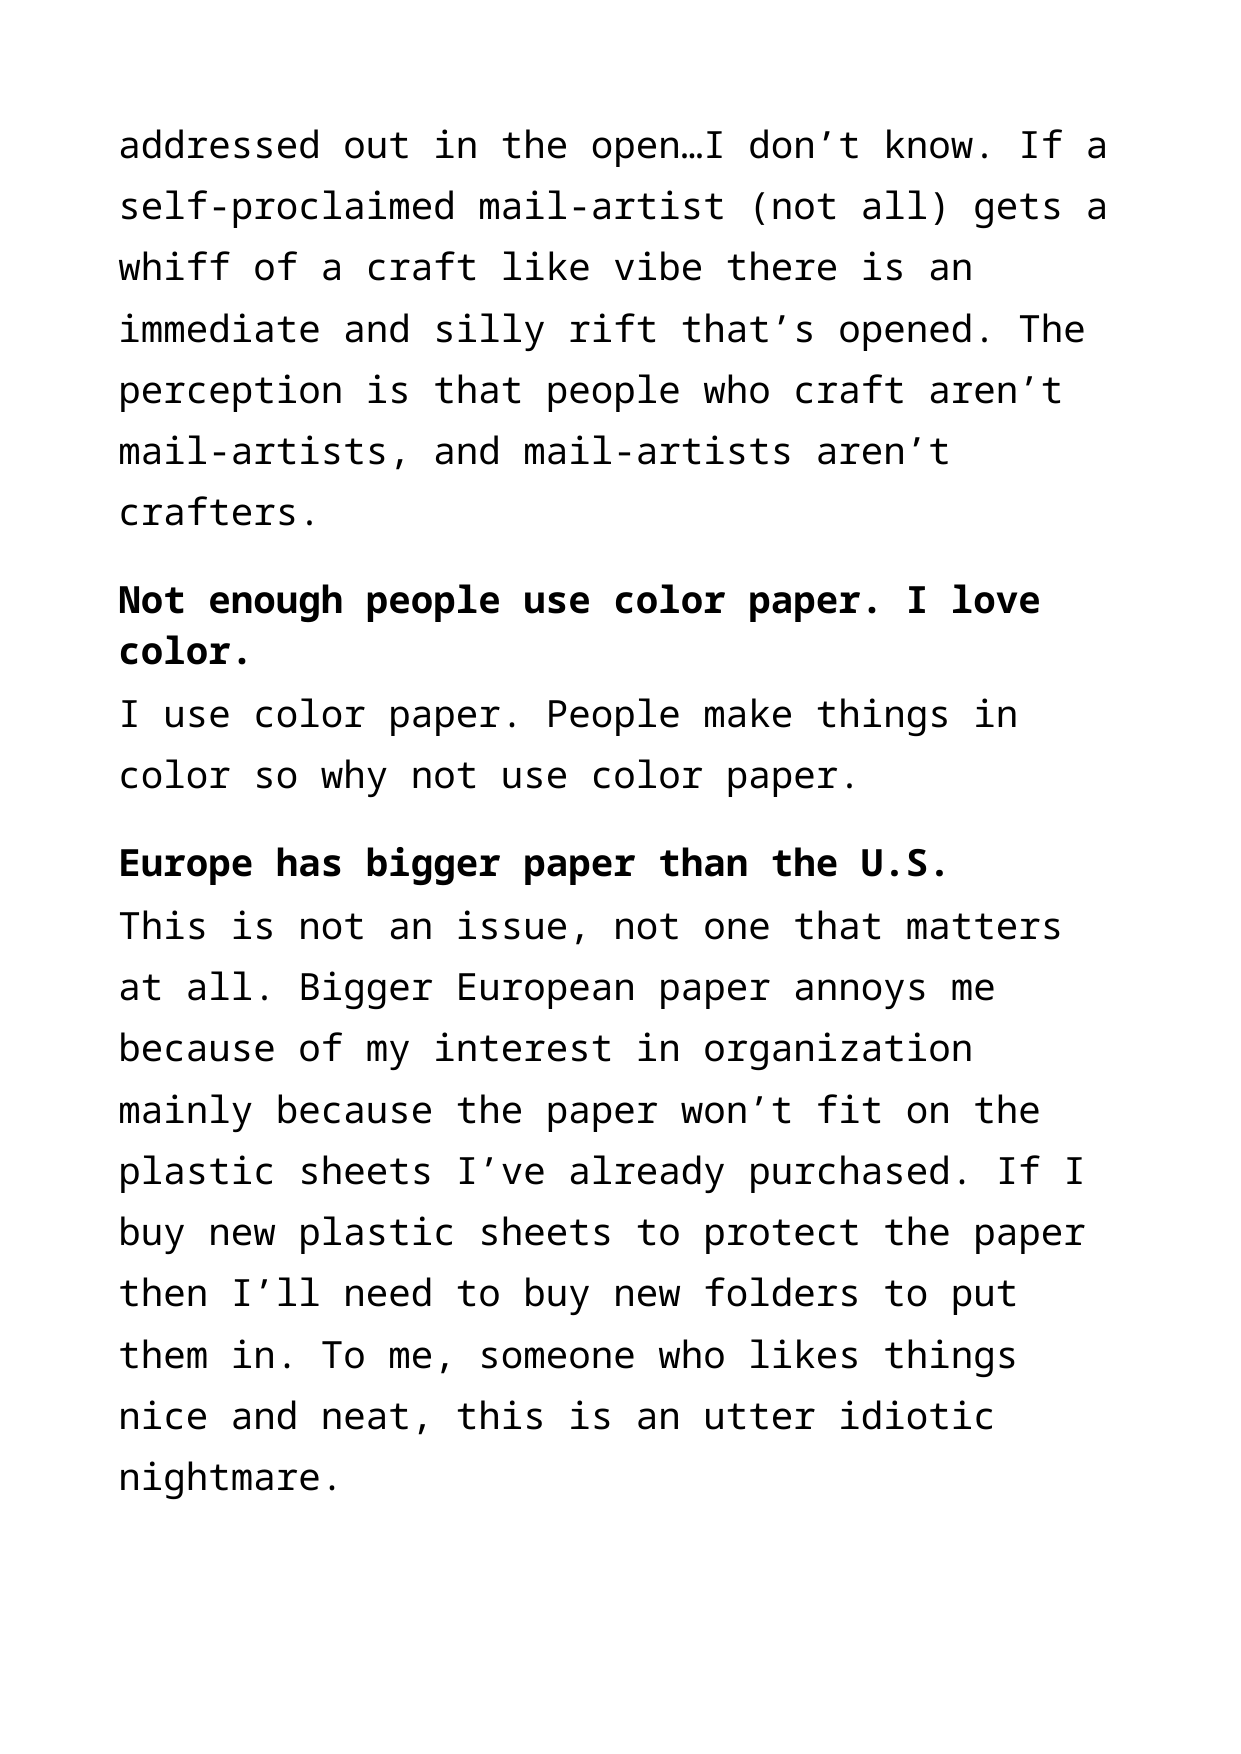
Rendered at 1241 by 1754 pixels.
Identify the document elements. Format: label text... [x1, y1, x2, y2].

subtitle Not enough people use color paper. I love color. [118, 573, 1122, 676]
text I use color paper. People make things in color so why not use color paper. [118, 687, 1122, 799]
text addressed out in the open…I don’t know. If a self-proclaimed mail-artist (not all) gets a whiff of a craft like vibe there is an immediate and silly rift that’s opened. The perception is that people who craft aren’t mail-artists, and mail-artists aren’t crafters. [118, 118, 1122, 537]
subtitle Europe has bigger paper than the U.S. [118, 836, 1122, 887]
text This is not an issue, not one that matters at all. Bigger European paper annoys me because of my interest in organization mainly because the paper won’t fit on the plastic sheets I’ve already purchased. If I buy new plastic sheets to protect the paper then I’ll need to buy new folders to put them in. To me, someone who likes things nice and neat, this is an utter idiotic nightmare. [118, 899, 1122, 1501]
